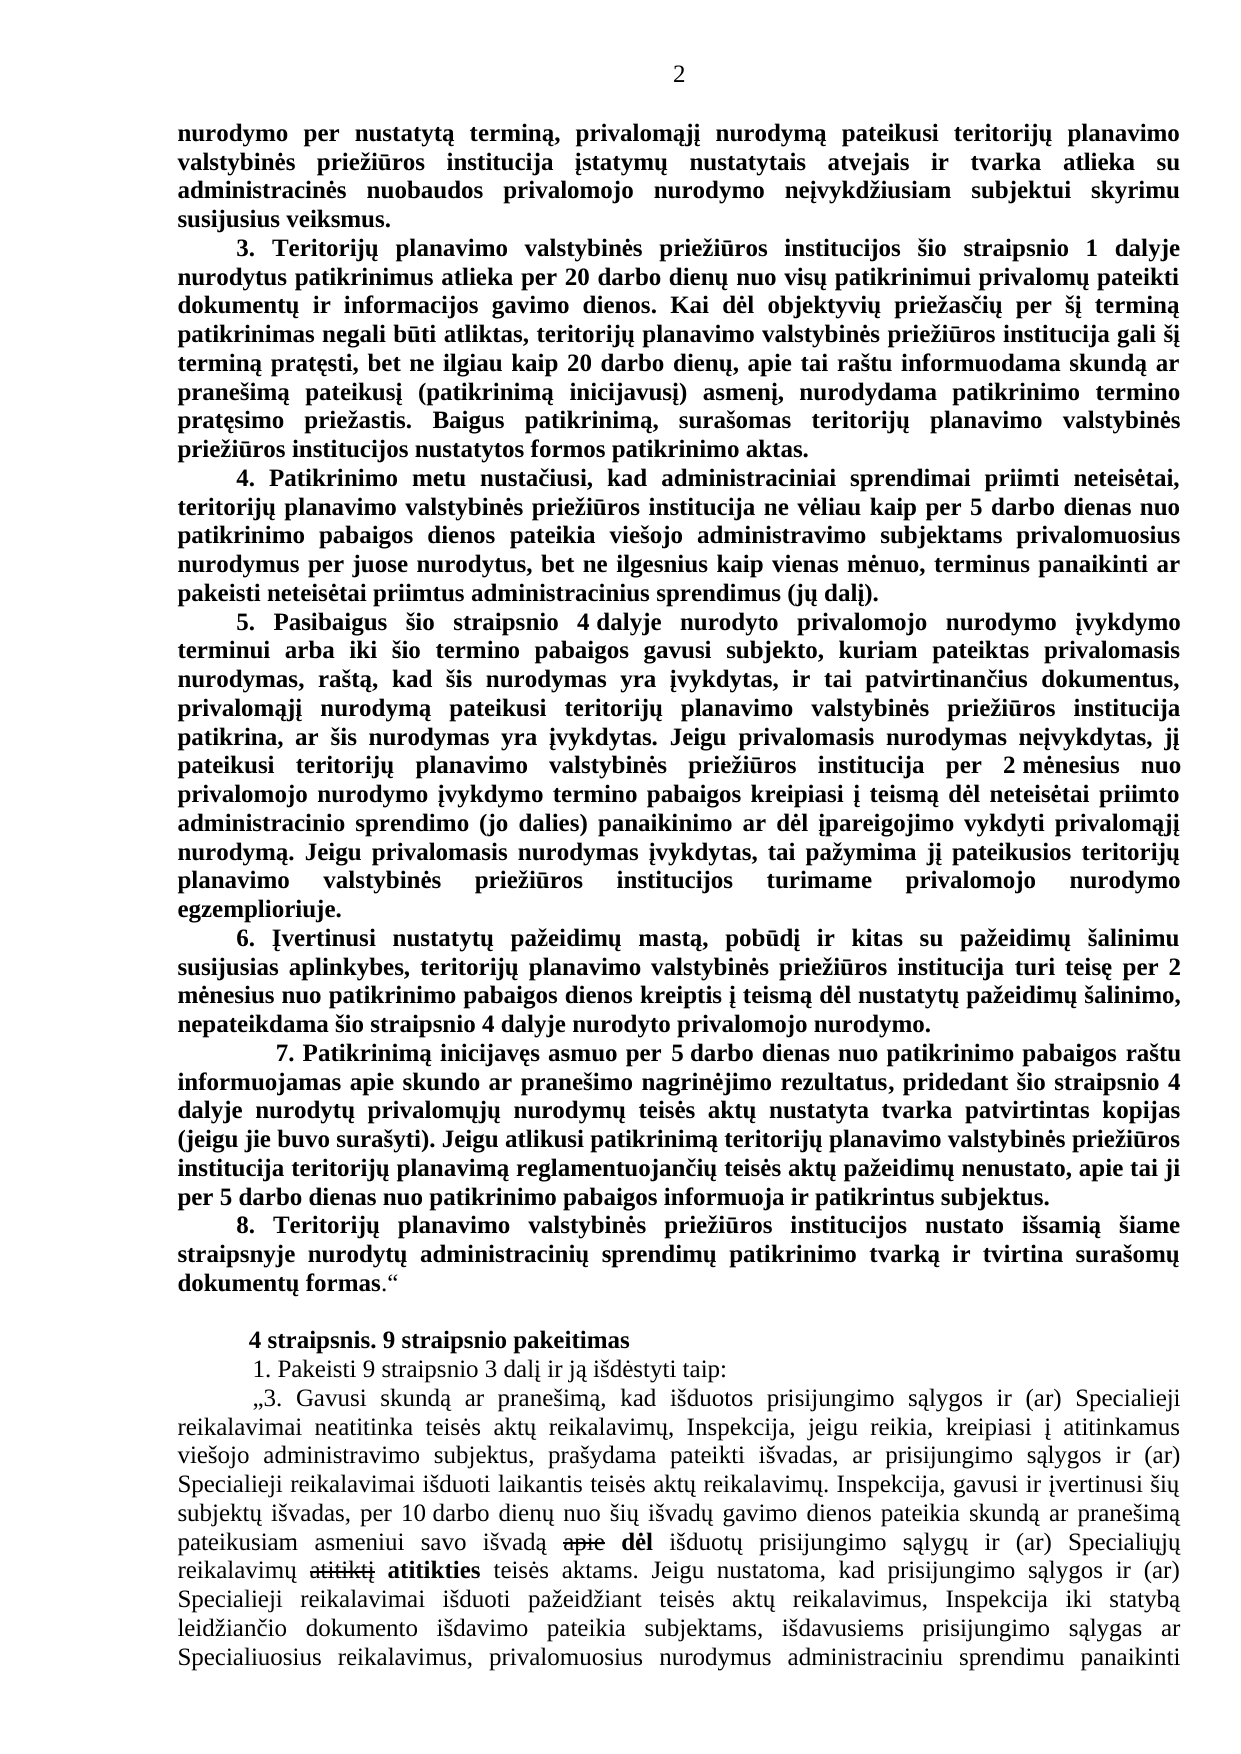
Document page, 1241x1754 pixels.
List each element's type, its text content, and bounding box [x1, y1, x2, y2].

text 7. Patikrinimą inicijavęs asmuo per 5 darbo dienas nuo patikrinimo pabaigos raštu informuojamas apie skundo ar pranešimo nagrinėjimo rezultatus, pridedant šio straipsnio 4 dalyje nurodytų privalomųjų nurodymų teisės aktų nustatyta tvarka patvirtintas kopijas (jeigu jie buvo surašyti). Jeigu atlikusi patikrinimą teritorijų planavimo valstybinės priežiūros institucija teritorijų planavimą reglamentuojančių teisės aktų pažeidimų nenustato, apie tai ji per 5 darbo dienas nuo patikrinimo pabaigos informuoja ir patikrintus subjektus. [177, 1038, 1181, 1211]
text 4 straipsnis. 9 straipsnio pakeitimas [177, 1326, 1181, 1354]
text 5. Pasibaigus šio straipsnio 4 dalyje nurodyto privalomojo nurodymo įvykdymo terminui arba iki šio termino pabaigos gavusi subjekto, kuriam pateiktas privalomasis nurodymas, raštą, kad šis nurodymas yra įvykdytas, ir tai patvirtinančius dokumentus, privalomąjį nurodymą pateikusi teritorijų planavimo valstybinės priežiūros institucija patikrina, ar šis nurodymas yra įvykdytas. Jeigu privalomasis nurodymas neįvykdytas, jį pateikusi teritorijų planavimo valstybinės priežiūros institucija per 2 mėnesius nuo privalomojo nurodymo įvykdymo termino pabaigos kreipiasi į teismą dėl neteisėtai priimto administracinio sprendimo (jo dalies) panaikinimo ar dėl įpareigojimo vykdyti privalomąjį nurodymą. Jeigu privalomasis nurodymas įvykdytas, tai pažymima jį pateikusios teritorijų planavimo valstybinės priežiūros institucijos turimame privalomojo nurodymo egzemplioriuje. [177, 607, 1181, 923]
text 1. Pakeisti 9 straipsnio 3 dalį ir ją išdėstyti taip: [177, 1354, 1181, 1383]
text 3. Teritorijų planavimo valstybinės priežiūros institucijos šio straipsnio 1 dalyje nurodytus patikrinimus atlieka per 20 darbo dienų nuo visų patikrinimui privalomų pateikti dokumentų ir informacijos gavimo dienos. Kai dėl objektyvių priežasčių per šį terminą patikrinimas negali būti atliktas, teritorijų planavimo valstybinės priežiūros institucija gali šį terminą pratęsti, bet ne ilgiau kaip 20 darbo dienų, apie tai raštu informuodama skundą ar pranešimą pateikusį (patikrinimą inicijavusį) asmenį, nurodydama patikrinimo termino pratęsimo priežastis. Baigus patikrinimą, surašomas teritorijų planavimo valstybinės priežiūros institucijos nustatytos formos patikrinimo aktas. [177, 233, 1181, 463]
text 6. Įvertinusi nustatytų pažeidimų mastą, pobūdį ir kitas su pažeidimų šalinimu susijusias aplinkybes, teritorijų planavimo valstybinės priežiūros institucija turi teisę per 2 mėnesius nuo patikrinimo pabaigos dienos kreiptis į teismą dėl nustatytų pažeidimų šalinimo, nepateikdama šio straipsnio 4 dalyje nurodyto privalomojo nurodymo. [177, 923, 1181, 1038]
text 4. Patikrinimo metu nustačiusi, kad administraciniai sprendimai priimti neteisėtai, teritorijų planavimo valstybinės priežiūros institucija ne vėliau kaip per 5 darbo dienas nuo patikrinimo pabaigos dienos pateikia viešojo administravimo subjektams privalomuosius nurodymus per juose nurodytus, bet ne ilgesnius kaip vienas mėnuo, terminus panaikinti ar pakeisti neteisėtai priimtus administracinius sprendimus (jų dalį). [177, 463, 1181, 607]
text „3. Gavusi skundą ar pranešimą, kad išduotos prisijungimo sąlygos ir (ar) Specialieji reikalavimai neatitinka teisės aktų reikalavimų, Inspekcija, jeigu reikia, kreipiasi į atitinkamus viešojo administravimo subjektus, prašydama pateikti išvadas, ar prisijungimo sąlygos ir (ar) Specialieji reikalavimai išduoti laikantis teisės aktų reikalavimų. Inspekcija, gavusi ir įvertinusi šių subjektų išvadas, per 10 darbo dienų nuo šių išvadų gavimo dienos pateikia skundą ar pranešimą pateikusiam asmeniui savo išvadą apie dėl išduotų prisijungimo sąlygų ir (ar) Specialiųjų reikalavimų atitiktį atitikties teisės aktams. Jeigu nustatoma, kad prisijungimo sąlygos ir (ar) Specialieji reikalavimai išduoti pažeidžiant teisės aktų reikalavimus, Inspekcija iki statybą leidžiančio dokumento išdavimo pateikia subjektams, išdavusiems prisijungimo sąlygas ar Specialiuosius reikalavimus, privalomuosius nurodymus administraciniu sprendimu panaikinti [177, 1383, 1181, 1671]
text 8. Teritorijų planavimo valstybinės priežiūros institucijos nustato išsamią šiame straipsnyje nurodytų administracinių sprendimų patikrinimo tvarką ir tvirtina surašomų dokumentų formas.“ [177, 1211, 1181, 1297]
text nurodymo per nustatytą terminą, privalomąjį nurodymą pateikusi teritorijų planavimo valstybinės priežiūros institucija įstatymų nustatytais atvejais ir tvarka atlieka su administracinės nuobaudos privalomojo nurodymo neįvykdžiusiam subjektui skyrimu susijusius veiksmus. [177, 118, 1181, 233]
